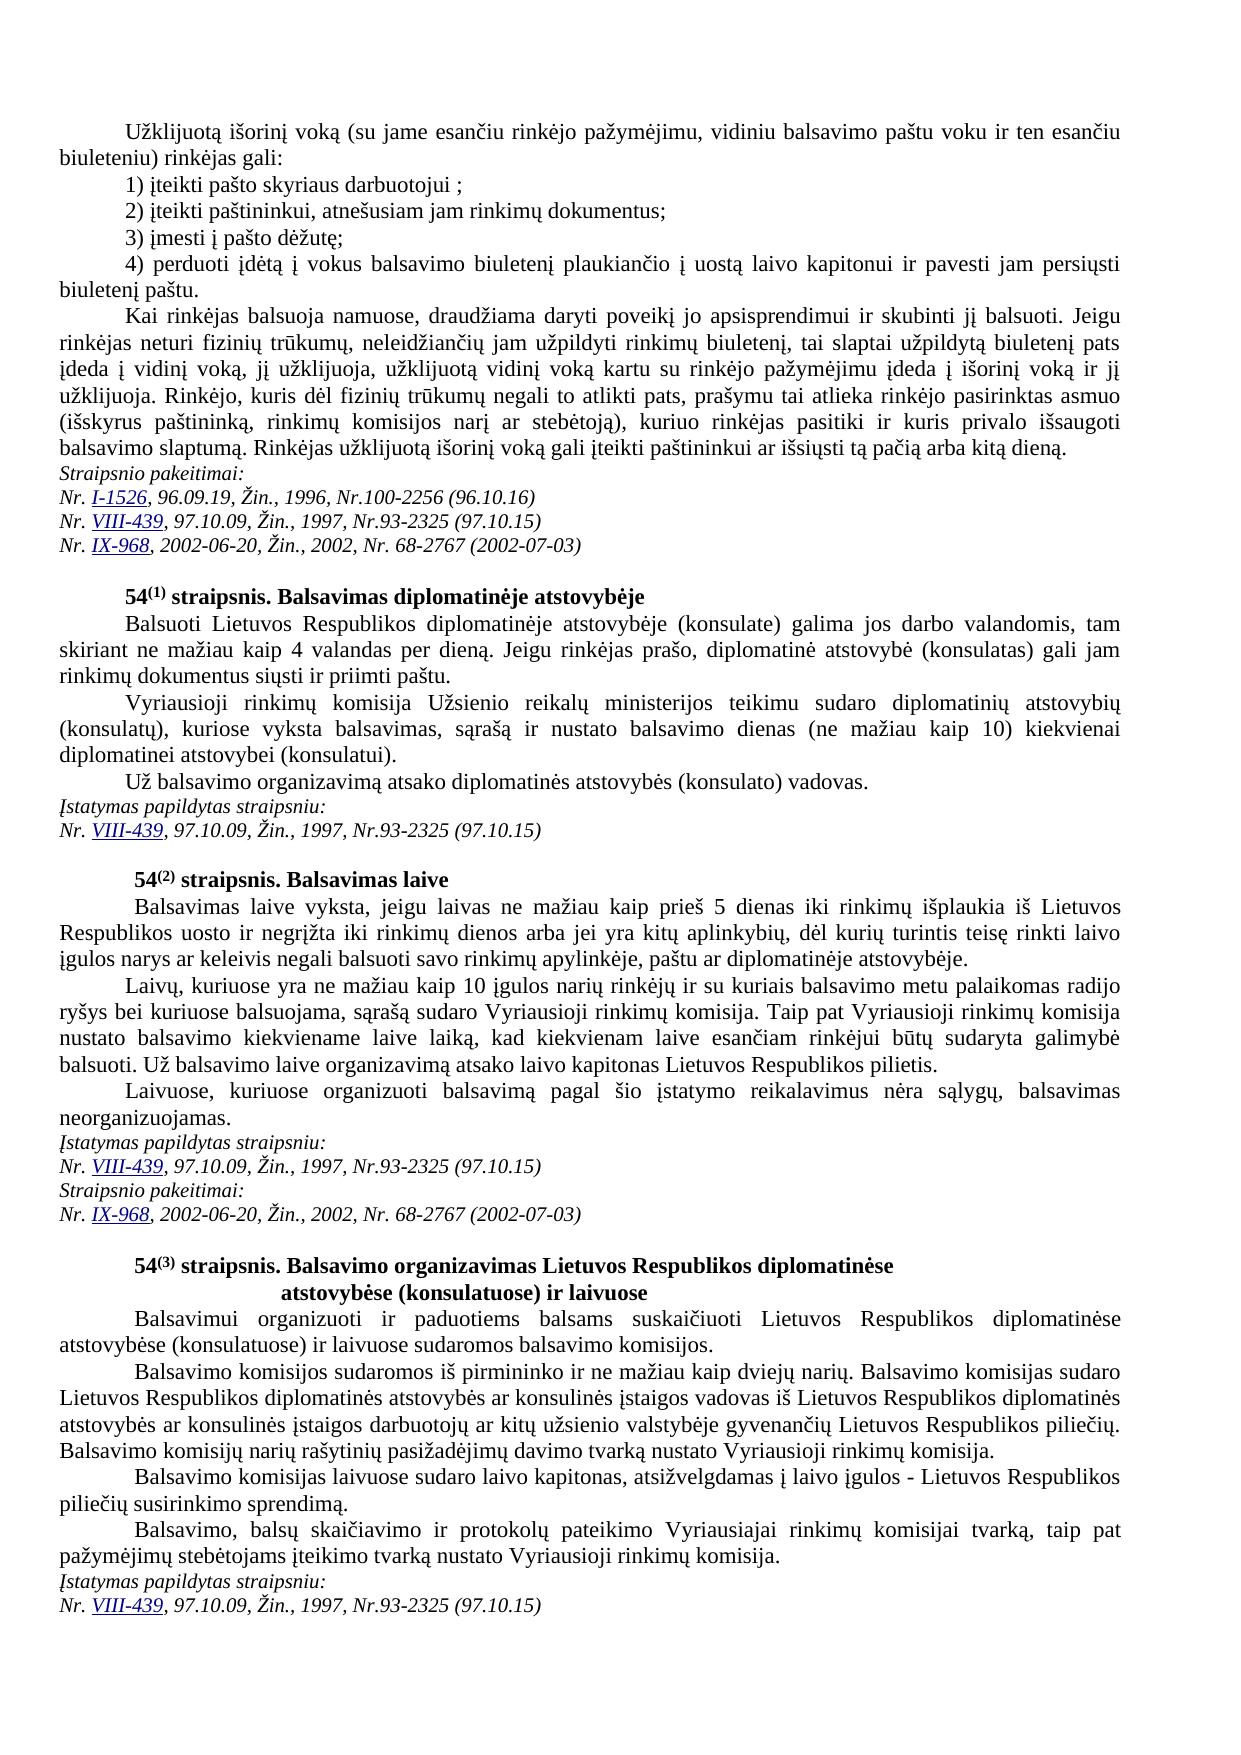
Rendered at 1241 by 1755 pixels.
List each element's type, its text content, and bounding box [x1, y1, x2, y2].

text Balsavimas laive vyksta, jeigu laivas ne mažiau kaip prieš 5 dienas iki rinkimų išplaukia iš Lietuvos Respublikos uosto ir negrįžta iki rinkimų dienos arba jei yra kitų aplinkybių, dėl kurių turintis teisę rinkti laivo įgulos narys ar keleivis negali balsuoti savo rinkimų apylinkėje, paštu ar diplomatinėje atstovybėje. [59, 893, 1122, 972]
text Balsavimo, balsų skaičiavimo ir protokolų pateikimo Vyriausiajai rinkimų komisijai tvarką, taip pat pažymėjimų stebėtojams įteikimo tvarką nustato Vyriausioji rinkimų komisija. [59, 1516, 1122, 1569]
text Nr. VIII-439, 97.10.09, Žin., 1997, Nr.93-2325 (97.10.15) [59, 818, 1122, 842]
text Balsavimo komisijas laivuose sudaro laivo kapitonas, atsižvelgdamas į laivo įgulos - Lietuvos Respublikos piliečių susirinkimo sprendimą. [59, 1463, 1122, 1516]
text 2) įteikti paštininkui, atnešusiam jam rinkimų dokumentus; [59, 197, 1122, 223]
text Balsavimo komisijos sudaromos iš pirmininko ir ne mažiau kaip dviejų narių. Balsavimo komisijas sudaro Lietuvos Respublikos diplomatinės atstovybės ar konsulinės įstaigos vadovas iš Lietuvos Respublikos diplomatinės atstovybės ar konsulinės įstaigos darbuotojų ar kitų užsienio valstybėje gyvenančių Lietuvos Respublikos piliečių. Balsavimo komisijų narių rašytinių pasižadėjimų davimo tvarką nustato Vyriausioji rinkimų komisija. [59, 1358, 1122, 1463]
text Įstatymas papildytas straipsniu: [59, 1569, 1122, 1593]
text Laivuose, kuriuose organizuoti balsavimą pagal šio įstatymo reikalavimus nėra sąlygų, balsavimas neorganizuojamas. [59, 1077, 1122, 1130]
text Užklijuotą išorinį voką (su jame esančiu rinkėjo pažymėjimu, vidiniu balsavimo paštu voku ir ten esančiu biuleteniu) rinkėjas gali: [59, 118, 1122, 171]
text 54(3) straipsnis. Balsavimo organizavimas Lietuvos Respublikos diplomatinėse [134, 1252, 1122, 1279]
text 54(1) straipsnis. Balsavimas diplomatinėje atstovybėje [59, 583, 1122, 610]
text Už balsavimo organizavimą atsako diplomatinės atstovybės (konsulato) vadovas. [59, 768, 1122, 794]
text Laivų, kuriuose yra ne mažiau kaip 10 įgulos narių rinkėjų ir su kuriais balsavimo metu palaikomas radijo ryšys bei kuriuose balsuojama, sąrašą sudaro Vyriausioji rinkimų komisija. Taip pat Vyriausioji rinkimų komisija nustato balsavimo kiekviename laive laiką, kad kiekvienam laive esančiam rinkėjui būtų sudaryta galimybė balsuoti. Už balsavimo laive organizavimą atsako laivo kapitonas Lietuvos Respublikos pilietis. [59, 972, 1122, 1077]
text Įstatymas papildytas straipsniu: [59, 794, 1122, 818]
text Straipsnio pakeitimai: [59, 1178, 1122, 1202]
text Nr. IX-968, 2002-06-20, Žin., 2002, Nr. 68-2767 (2002-07-03) [59, 1202, 1122, 1226]
text 54(2) straipsnis. Balsavimas laive [59, 866, 1122, 893]
text Kai rinkėjas balsuoja namuose, draudžiama daryti poveikį jo apsisprendimui ir skubinti jį balsuoti. Jeigu rinkėjas neturi fizinių trūkumų, neleidžiančių jam užpildyti rinkimų biuletenį, tai slaptai užpildytą biuletenį pats įdeda į vidinį voką, jį užklijuoja, užklijuotą vidinį voką kartu su rinkėjo pažymėjimu įdeda į išorinį voką ir jį užklijuoja. Rinkėjo, kuris dėl fizinių trūkumų negali to atlikti pats, prašymu tai atlieka rinkėjo pasirinktas asmuo (išskyrus paštininką, rinkimų komisijos narį ar stebėtoją), kuriuo rinkėjas pasitiki ir kuris privalo išsaugoti balsavimo slaptumą. Rinkėjas užklijuotą išorinį voką gali įteikti paštininkui ar išsiųsti tą pačią arba kitą dieną. [59, 303, 1122, 461]
text 4) perduoti įdėtą į vokus balsavimo biuletenį plaukiančio į uostą laivo kapitonui ir pavesti jam persiųsti biuletenį paštu. [59, 250, 1122, 303]
text Įstatymas papildytas straipsniu: [59, 1130, 1122, 1154]
text Straipsnio pakeitimai: [59, 461, 1122, 485]
text Nr. I-1526, 96.09.19, Žin., 1996, Nr.100-2256 (96.10.16) [59, 485, 1122, 509]
text Nr. VIII-439, 97.10.09, Žin., 1997, Nr.93-2325 (97.10.15) [59, 1593, 1122, 1617]
text 3) įmesti į pašto dėžutę; [59, 223, 1122, 250]
text Nr. VIII-439, 97.10.09, Žin., 1997, Nr.93-2325 (97.10.15) [59, 509, 1122, 533]
text Nr. IX-968, 2002-06-20, Žin., 2002, Nr. 68-2767 (2002-07-03) [59, 533, 1122, 557]
text 1) įteikti pašto skyriaus darbuotojui ; [59, 171, 1122, 197]
text atstovybėse (konsulatuose) ir laivuose [281, 1279, 1122, 1305]
text Nr. VIII-439, 97.10.09, Žin., 1997, Nr.93-2325 (97.10.15) [59, 1154, 1122, 1178]
text Balsuoti Lietuvos Respublikos diplomatinėje atstovybėje (konsulate) galima jos darbo valandomis, tam skiriant ne mažiau kaip 4 valandas per dieną. Jeigu rinkėjas prašo, diplomatinė atstovybė (konsulatas) gali jam rinkimų dokumentus siųsti ir priimti paštu. [59, 610, 1122, 689]
text Vyriausioji rinkimų komisija Užsienio reikalų ministerijos teikimu sudaro diplomatinių atstovybių (konsulatų), kuriose vyksta balsavimas, sąrašą ir nustato balsavimo dienas (ne mažiau kaip 10) kiekvienai diplomatinei atstovybei (konsulatui). [59, 689, 1122, 768]
text Balsavimui organizuoti ir paduotiems balsams suskaičiuoti Lietuvos Respublikos diplomatinėse atstovybėse (konsulatuose) ir laivuose sudaromos balsavimo komisijos. [59, 1305, 1122, 1358]
